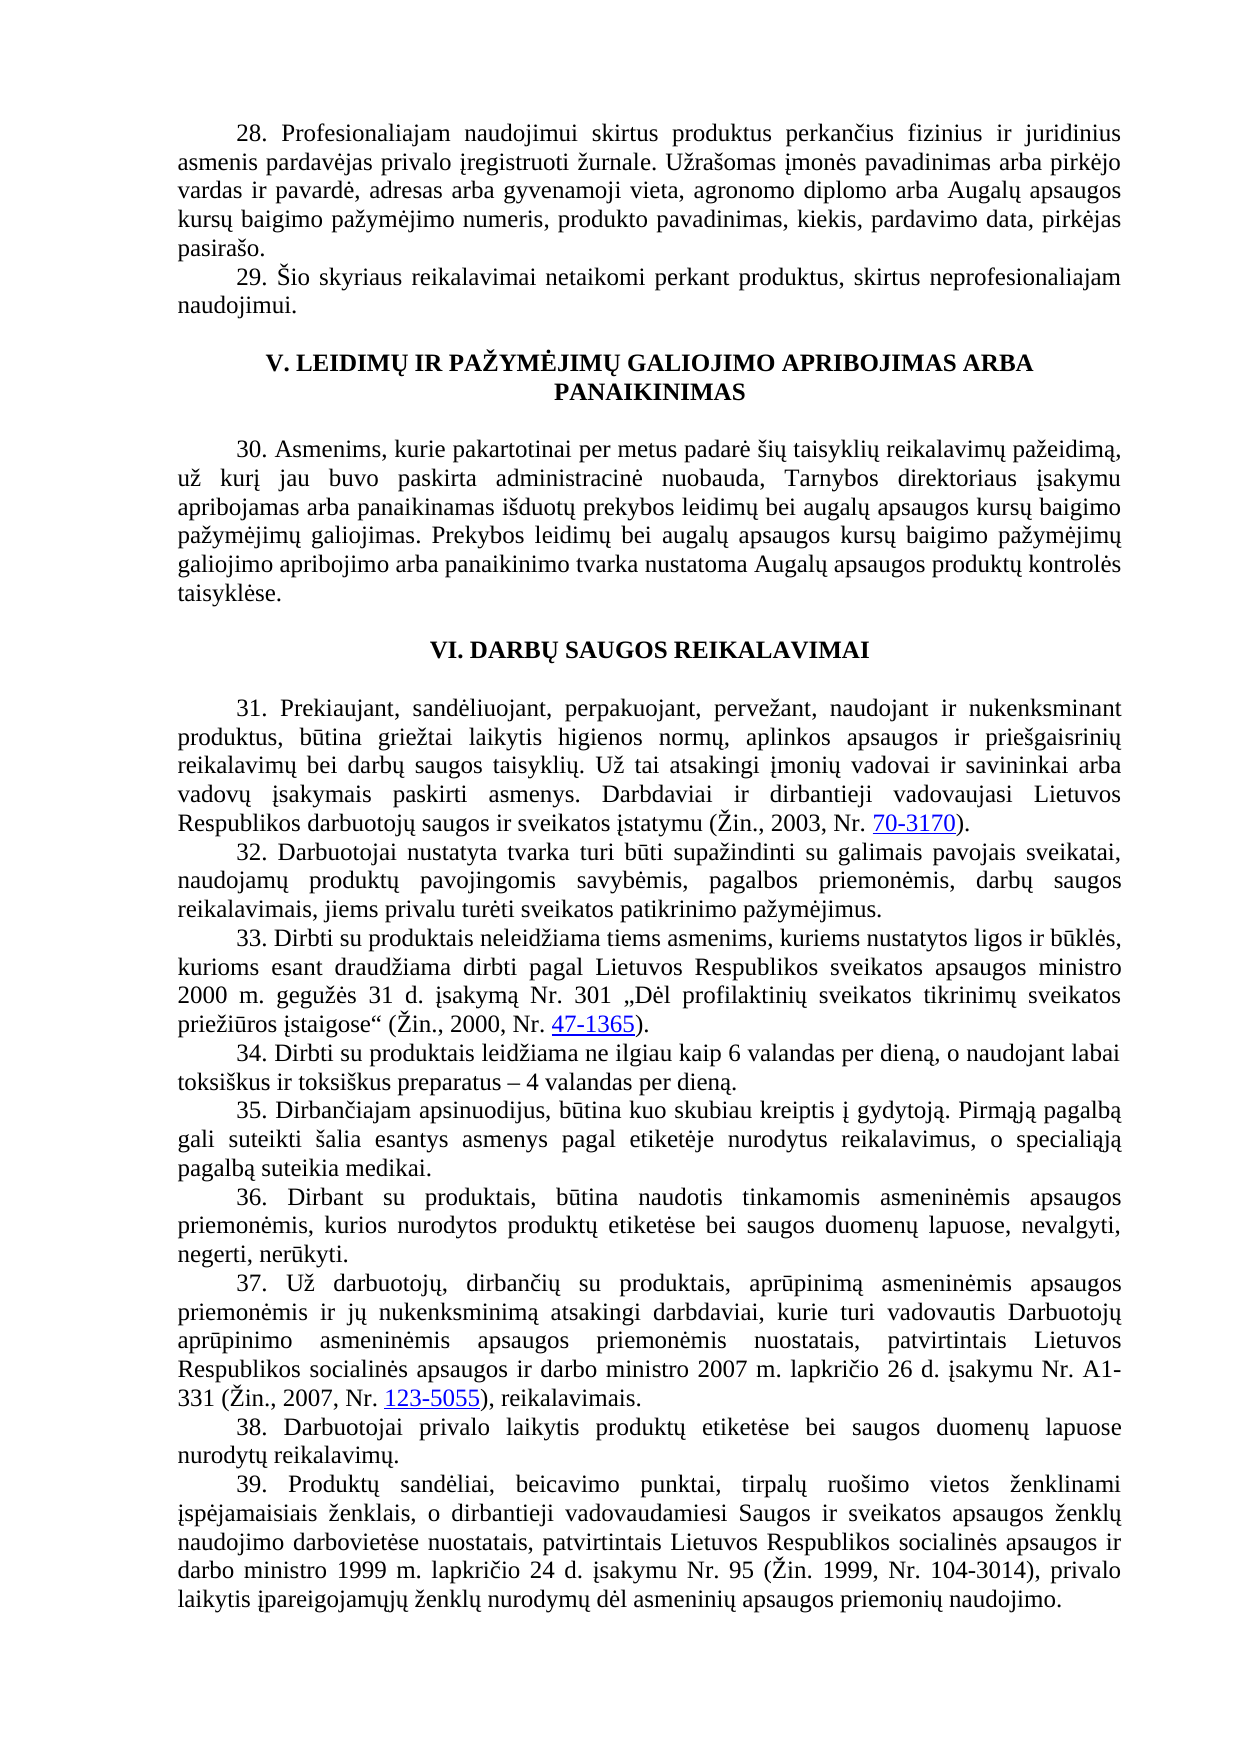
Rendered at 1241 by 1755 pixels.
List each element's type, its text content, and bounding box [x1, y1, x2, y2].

text 28. Profesionaliajam naudojimui skirtus produktus perkančius fizinius ir juridinius asmenis pardavėjas privalo įregistruoti žurnale. Užrašomas įmonės pavadinimas arba pirkėjo vardas ir pavardė, adresas arba gyvenamoji vieta, agronomo diplomo arba Augalų apsaugos kursų baigimo pažymėjimo numeris, produkto pavadinimas, kiekis, pardavimo data, pirkėjas pasirašo. [177, 118, 1122, 262]
text 32. Darbuotojai nustatyta tvarka turi būti supažindinti su galimais pavojais sveikatai, naudojamų produktų pavojingomis savybėmis, pagalbos priemonėmis, darbų saugos reikalavimais, jiems privalu turėti sveikatos patikrinimo pažymėjimus. [177, 837, 1122, 923]
text 35. Dirbančiajam apsinuodijus, būtina kuo skubiau kreiptis į gydytoją. Pirmąją pagalbą gali suteikti šalia esantys asmenys pagal etiketėje nurodytus reikalavimus, o specialiąją pagalbą suteikia medikai. [177, 1096, 1122, 1182]
text 33. Dirbti su produktais neleidžiama tiems asmenims, kuriems nustatytos ligos ir būklės, kurioms esant draudžiama dirbti pagal Lietuvos Respublikos sveikatos apsaugos ministro 2000 m. gegužės 31 d. įsakymą Nr. 301 „Dėl profilaktinių sveikatos tikrinimų sveikatos priežiūros įstaigose“ (Žin., 2000, Nr. 47-1365). [177, 923, 1122, 1038]
text 29. Šio skyriaus reikalavimai netaikomi perkant produktus, skirtus neprofesionaliajam naudojimui. [177, 262, 1122, 319]
text 37. Už darbuotojų, dirbančių su produktais, aprūpinimą asmeninėmis apsaugos priemonėmis ir jų nukenksminimą atsakingi darbdaviai, kurie turi vadovautis Darbuotojų aprūpinimo asmeninėmis apsaugos priemonėmis nuostatais, patvirtintais Lietuvos Respublikos socialinės apsaugos ir darbo ministro 2007 m. lapkričio 26 d. įsakymu Nr. A1-331 (Žin., 2007, Nr. 123-5055), reikalavimais. [177, 1268, 1122, 1412]
text 38. Darbuotojai privalo laikytis produktų etiketėse bei saugos duomenų lapuose nurodytų reikalavimų. [177, 1412, 1122, 1469]
text V. LEIDIMŲ IR PAŽYMĖJIMŲ GALIOJIMO APRIBOJIMAS ARBA PANAIKINIMAS [177, 348, 1122, 406]
text 36. Dirbant su produktais, būtina naudotis tinkamomis asmeninėmis apsaugos priemonėmis, kurios nurodytos produktų etiketėse bei saugos duomenų lapuose, nevalgyti, negerti, nerūkyti. [177, 1182, 1122, 1268]
text 39. Produktų sandėliai, beicavimo punktai, tirpalų ruošimo vietos ženklinami įspėjamaisiais ženklais, o dirbantieji vadovaudamiesi Saugos ir sveikatos apsaugos ženklų naudojimo darbovietėse nuostatais, patvirtintais Lietuvos Respublikos socialinės apsaugos ir darbo ministro 1999 m. lapkričio 24 d. įsakymu Nr. 95 (Žin. 1999, Nr. 104-3014), privalo laikytis įpareigojamųjų ženklų nurodymų dėl asmeninių apsaugos priemonių naudojimo. [177, 1469, 1122, 1613]
text 31. Prekiaujant, sandėliuojant, perpakuojant, pervežant, naudojant ir nukenksminant produktus, būtina griežtai laikytis higienos normų, aplinkos apsaugos ir priešgaisrinių reikalavimų bei darbų saugos taisyklių. Už tai atsakingi įmonių vadovai ir savininkai arba vadovų įsakymais paskirti asmenys. Darbdaviai ir dirbantieji vadovaujasi Lietuvos Respublikos darbuotojų saugos ir sveikatos įstatymu (Žin., 2003, Nr. 70-3170). [177, 693, 1122, 837]
text 30. Asmenims, kurie pakartotinai per metus padarė šių taisyklių reikalavimų pažeidimą, už kurį jau buvo paskirta administracinė nuobauda, Tarnybos direktoriaus įsakymu apribojamas arba panaikinamas išduotų prekybos leidimų bei augalų apsaugos kursų baigimo pažymėjimų galiojimas. Prekybos leidimų bei augalų apsaugos kursų baigimo pažymėjimų galiojimo apribojimo arba panaikinimo tvarka nustatoma Augalų apsaugos produktų kontrolės taisyklėse. [177, 434, 1122, 607]
text 34. Dirbti su produktais leidžiama ne ilgiau kaip 6 valandas per dieną, o naudojant labai toksiškus ir toksiškus preparatus – 4 valandas per dieną. [177, 1038, 1122, 1096]
text VI. DARBŲ SAUGOS REIKALAVIMAI [177, 636, 1122, 664]
